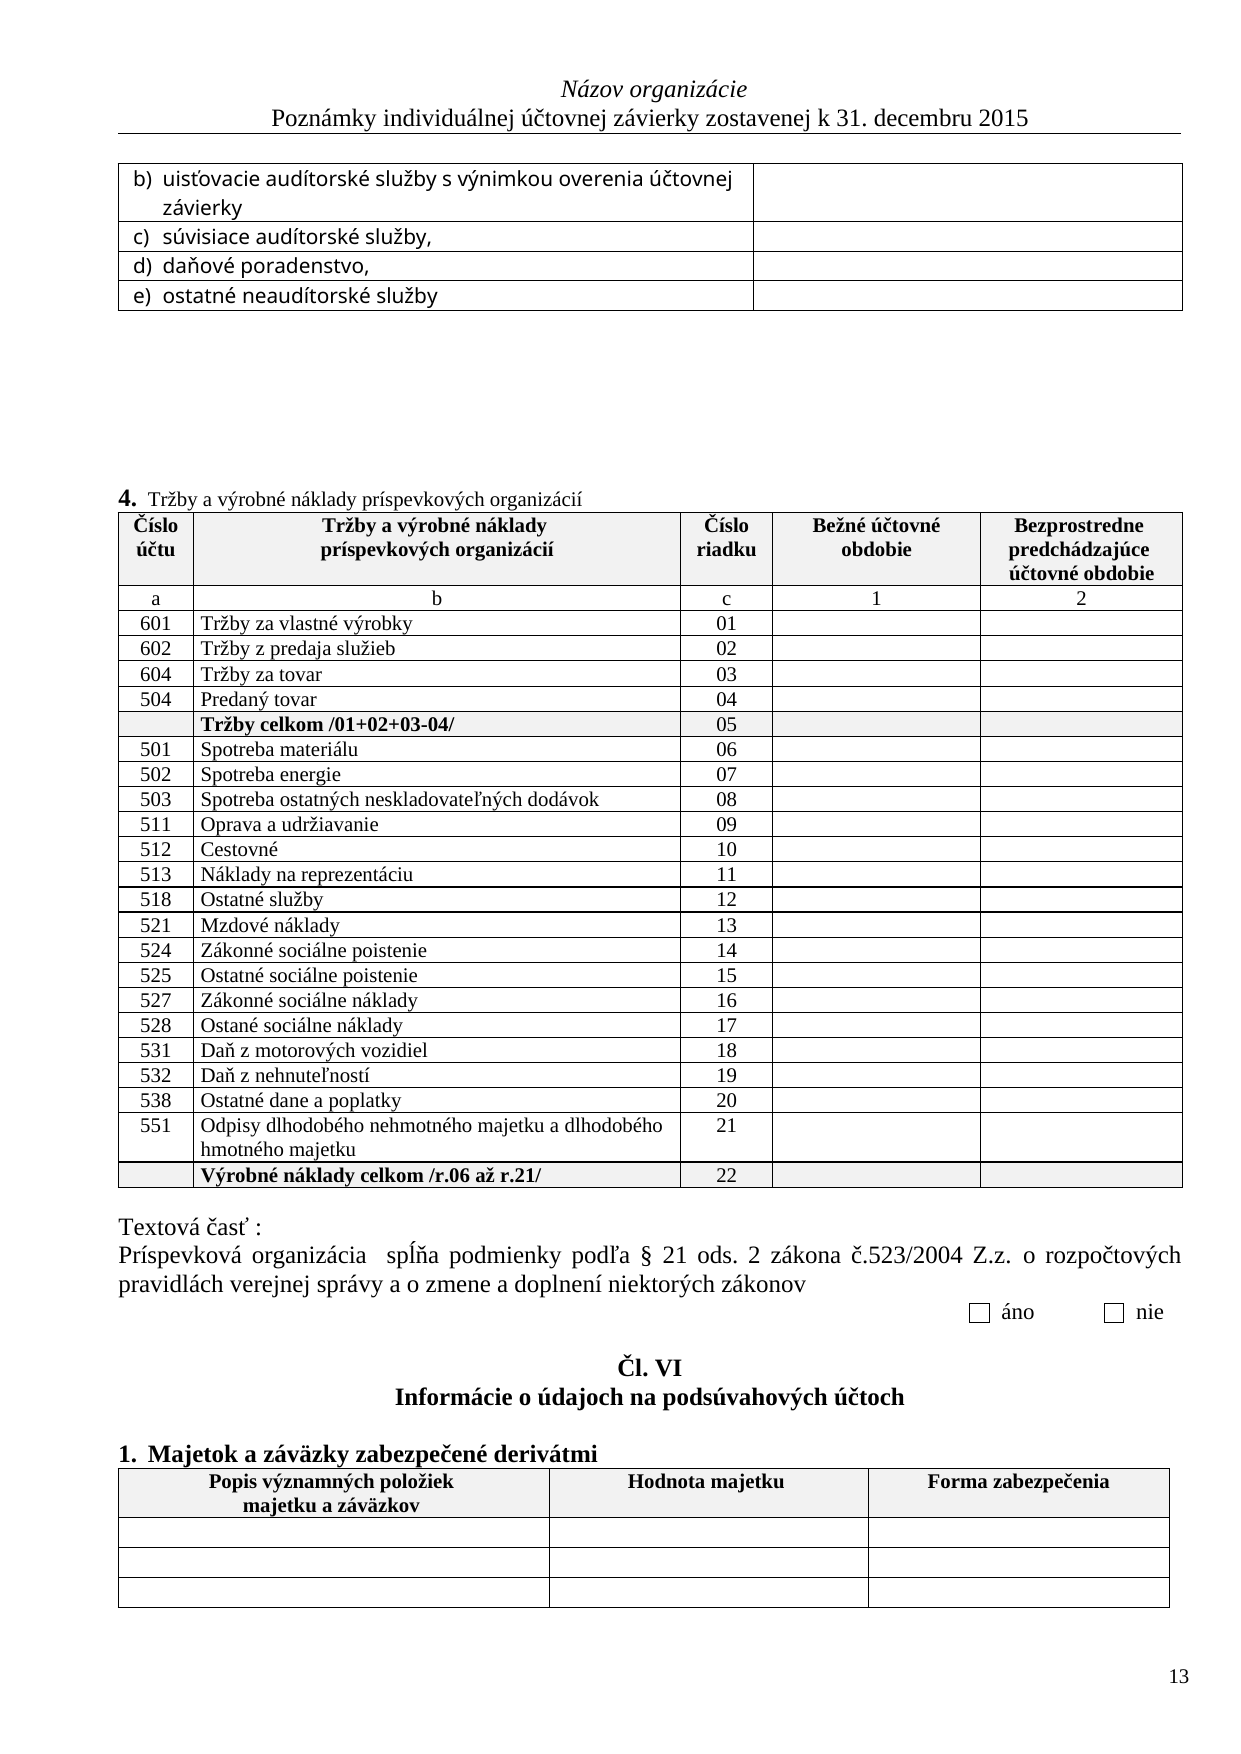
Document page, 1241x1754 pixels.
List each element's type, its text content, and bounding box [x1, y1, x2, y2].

table_cell [981, 913, 1182, 937]
table_cell [869, 1578, 1169, 1607]
table_cell 532 [119, 1063, 193, 1087]
table_cell Ostatné dane a poplatky [194, 1088, 680, 1112]
table_cell 16 [681, 988, 772, 1012]
table_header Forma zabezpečenia [869, 1469, 1169, 1517]
table_cell Odpisy dlhodobého nehmotného majetku a dlhodobého hmotného majetku [194, 1113, 680, 1161]
table_cell 04 [681, 687, 772, 711]
table_cell Cestovné [194, 837, 680, 861]
table_cell [981, 737, 1182, 761]
table_header Bežné účtovné obdobie [773, 513, 980, 585]
table_cell 551 [119, 1113, 193, 1161]
table_header Popis významných položiek majetku a záväzkov [119, 1469, 549, 1517]
table_header Hodnota majetku [550, 1469, 868, 1517]
table_cell [773, 963, 980, 987]
table_cell [981, 862, 1182, 886]
table_cell 525 [119, 963, 193, 987]
table_cell [981, 837, 1182, 861]
table_cell [773, 1113, 980, 1161]
table_cell [773, 636, 980, 660]
table_cell [754, 252, 1182, 280]
table_cell 604 [119, 661, 193, 686]
table_cell Ostané sociálne náklady [194, 1013, 680, 1037]
table_cell Tržby z predaja služieb [194, 636, 680, 660]
table_cell [773, 1063, 980, 1087]
table_cell c [681, 586, 772, 610]
table_cell 503 [119, 787, 193, 811]
table_cell [773, 787, 980, 811]
table_cell [754, 222, 1182, 251]
table_cell 521 [119, 913, 193, 937]
table_cell [754, 164, 1182, 221]
text Textová časť : [118, 1212, 1181, 1240]
table_cell Ostatné sociálne poistenie [194, 963, 680, 987]
table_cell Daň z motorových vozidiel [194, 1038, 680, 1062]
table_cell Tržby za tovar [194, 661, 680, 686]
table_cell Oprava a udržiavanie [194, 812, 680, 836]
table_cell [773, 737, 980, 761]
table_cell [773, 812, 980, 836]
table_cell [773, 988, 980, 1012]
table_cell 504 [119, 687, 193, 711]
table_cell 501 [119, 737, 193, 761]
table_header Bezprostredne predchádzajúce účtovné obdobie [981, 513, 1182, 585]
table_cell 18 [681, 1038, 772, 1062]
table_cell [773, 661, 980, 686]
text Informácie o údajoch na podsúvahových účtoch [118, 1382, 1181, 1411]
table_cell [981, 636, 1182, 660]
table_cell [981, 712, 1182, 736]
table_cell 518 [119, 888, 193, 911]
table_cell [981, 988, 1182, 1012]
table_cell [981, 687, 1182, 711]
table_cell 14 [681, 938, 772, 962]
table_cell 511 [119, 812, 193, 836]
table_cell 21 [681, 1113, 772, 1161]
table_cell ostatné neaudítorské služby [119, 281, 753, 309]
table_cell 06 [681, 737, 772, 761]
table_cell [119, 1578, 549, 1607]
table_cell [773, 837, 980, 861]
table_cell 1 [773, 586, 980, 610]
table_cell [550, 1578, 868, 1607]
table_cell daňové poradenstvo, [119, 252, 753, 280]
table_cell 22 [681, 1163, 772, 1187]
table_cell Zákonné sociálne náklady [194, 988, 680, 1012]
text áno nie [118, 1298, 1181, 1324]
table_cell Ostatné služby [194, 888, 680, 911]
table_cell [981, 1088, 1182, 1112]
table_cell Spotreba energie [194, 762, 680, 786]
table_cell [981, 1038, 1182, 1062]
table_cell [773, 611, 980, 635]
table_cell 512 [119, 837, 193, 861]
table_cell Náklady na reprezentáciu [194, 862, 680, 886]
table_cell Výrobné náklady celkom /r.06 až r.21/ [194, 1163, 680, 1187]
table_cell 10 [681, 837, 772, 861]
table_cell a [119, 586, 193, 610]
table_cell Spotreba materiálu [194, 737, 680, 761]
table_cell 05 [681, 712, 772, 736]
table_cell 513 [119, 862, 193, 886]
table_cell 538 [119, 1088, 193, 1112]
table_header Číslo účtu [119, 513, 193, 585]
table_cell [754, 281, 1182, 309]
table_cell [981, 762, 1182, 786]
table_cell [981, 661, 1182, 686]
table_cell [773, 712, 980, 736]
table_cell 15 [681, 963, 772, 987]
table_cell 11 [681, 862, 772, 886]
table_cell [773, 687, 980, 711]
table_cell 12 [681, 888, 772, 911]
table_cell [119, 1518, 549, 1547]
table_cell b [194, 586, 680, 610]
table_cell [981, 938, 1182, 962]
table_cell [773, 1038, 980, 1062]
table_cell [119, 712, 193, 736]
table_cell 527 [119, 988, 193, 1012]
table_cell [550, 1548, 868, 1577]
table_cell Zákonné sociálne poistenie [194, 938, 680, 962]
table_cell 03 [681, 661, 772, 686]
table_cell Daň z nehnuteľností [194, 1063, 680, 1087]
table_cell [773, 913, 980, 937]
table_cell 17 [681, 1013, 772, 1037]
table_cell 524 [119, 938, 193, 962]
table_cell 01 [681, 611, 772, 635]
table_cell [981, 1063, 1182, 1087]
table_cell [773, 762, 980, 786]
table_cell Spotreba ostatných neskladovateľných dodávok [194, 787, 680, 811]
table_header Tržby a výrobné náklady príspevkových organizácií [194, 513, 680, 585]
table_cell 601 [119, 611, 193, 635]
table_cell [773, 1163, 980, 1187]
table_cell [981, 787, 1182, 811]
table_cell uisťovacie audítorské služby s výnimkou overenia účtovnej závierky [119, 164, 753, 221]
table_header Číslo riadku [681, 513, 772, 585]
text Čl. VI [118, 1353, 1181, 1382]
table_cell [550, 1518, 868, 1547]
table_cell súvisiace audítorské služby, [119, 222, 753, 251]
table_cell [119, 1548, 549, 1577]
table_cell [981, 1163, 1182, 1187]
table_cell 07 [681, 762, 772, 786]
table_cell Mzdové náklady [194, 913, 680, 937]
table_cell [119, 1163, 193, 1187]
text Príspevková organizácia spĺňa podmienky podľa § 21 ods. 2 zákona č.523/2004 Z.z. o rozpočtových pravidlách verejnej správy a o zmene a doplnení niektorých zákonov [118, 1240, 1181, 1298]
table_cell Tržby celkom /01+02+03-04/ [194, 712, 680, 736]
table_cell 2 [981, 586, 1182, 610]
list Majetok a záväzky zabezpečené derivátmi [118, 1439, 1181, 1468]
table_cell 13 [681, 913, 772, 937]
table_cell [981, 812, 1182, 836]
table_cell 09 [681, 812, 772, 836]
table_cell [981, 963, 1182, 987]
table_cell [773, 862, 980, 886]
table_cell [773, 888, 980, 911]
table_cell [773, 1013, 980, 1037]
table_cell 531 [119, 1038, 193, 1062]
table_cell 02 [681, 636, 772, 660]
table_cell 20 [681, 1088, 772, 1112]
table_cell 19 [681, 1063, 772, 1087]
table_cell [981, 1013, 1182, 1037]
table_cell Predaný tovar [194, 687, 680, 711]
table_cell [773, 1088, 980, 1112]
table_cell [981, 611, 1182, 635]
table_cell Tržby za vlastné výrobky [194, 611, 680, 635]
table_cell 502 [119, 762, 193, 786]
table_cell [869, 1548, 1169, 1577]
list Tržby a výrobné náklady príspevkových organizácií [118, 483, 1181, 512]
table_cell 08 [681, 787, 772, 811]
table_cell [981, 1113, 1182, 1161]
table_cell [981, 888, 1182, 911]
table_cell [773, 938, 980, 962]
table_cell 602 [119, 636, 193, 660]
table_cell 528 [119, 1013, 193, 1037]
table_cell [869, 1518, 1169, 1547]
